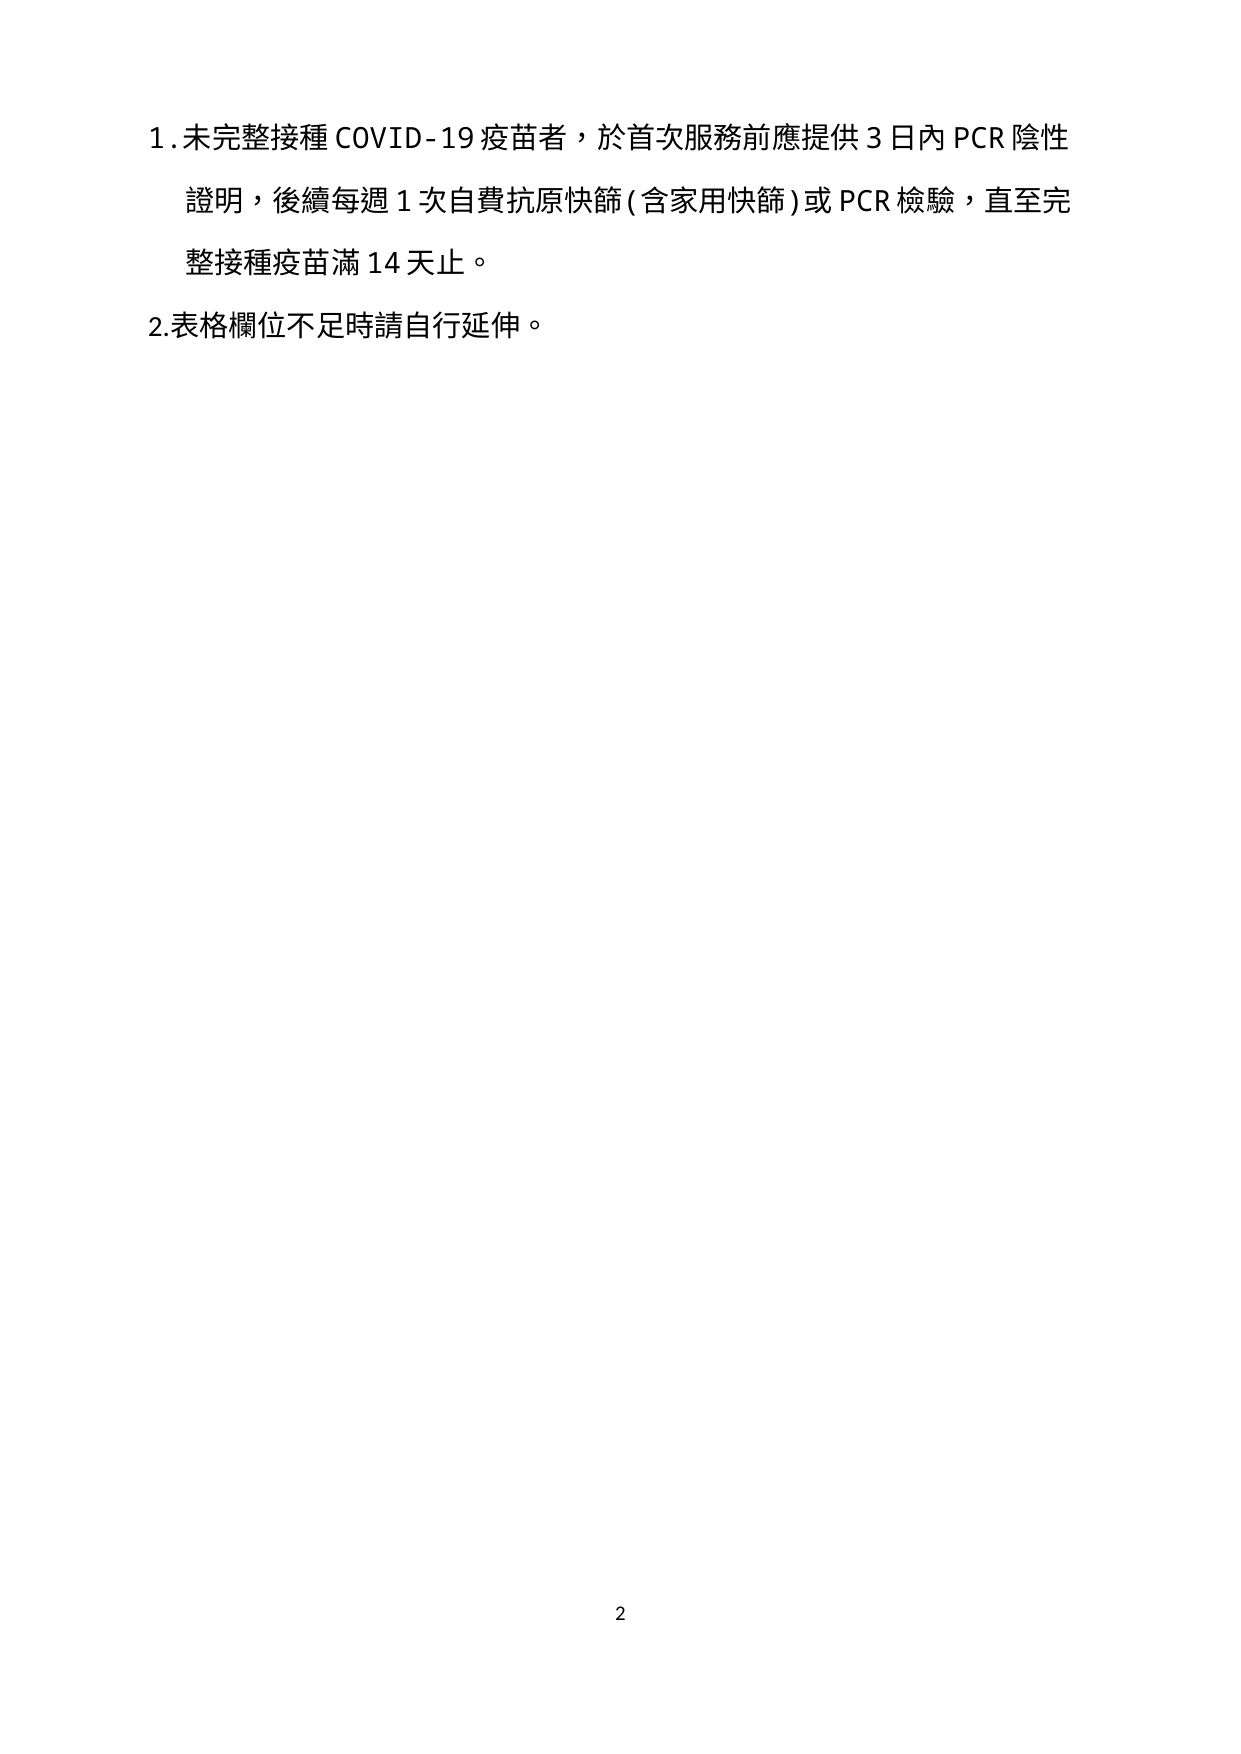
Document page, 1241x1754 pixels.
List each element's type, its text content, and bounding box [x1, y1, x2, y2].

list 表格欄位不足時請自行延伸。 [148, 282, 1092, 344]
list 未完整接種COVID-19疫苗者，於首次服務前應提供3日內PCR陰性證明，後續每週1次自費抗原快篩(含家用快篩)或PCR檢驗，直至完整接種疫苗滿14天止。 [148, 94, 1092, 282]
